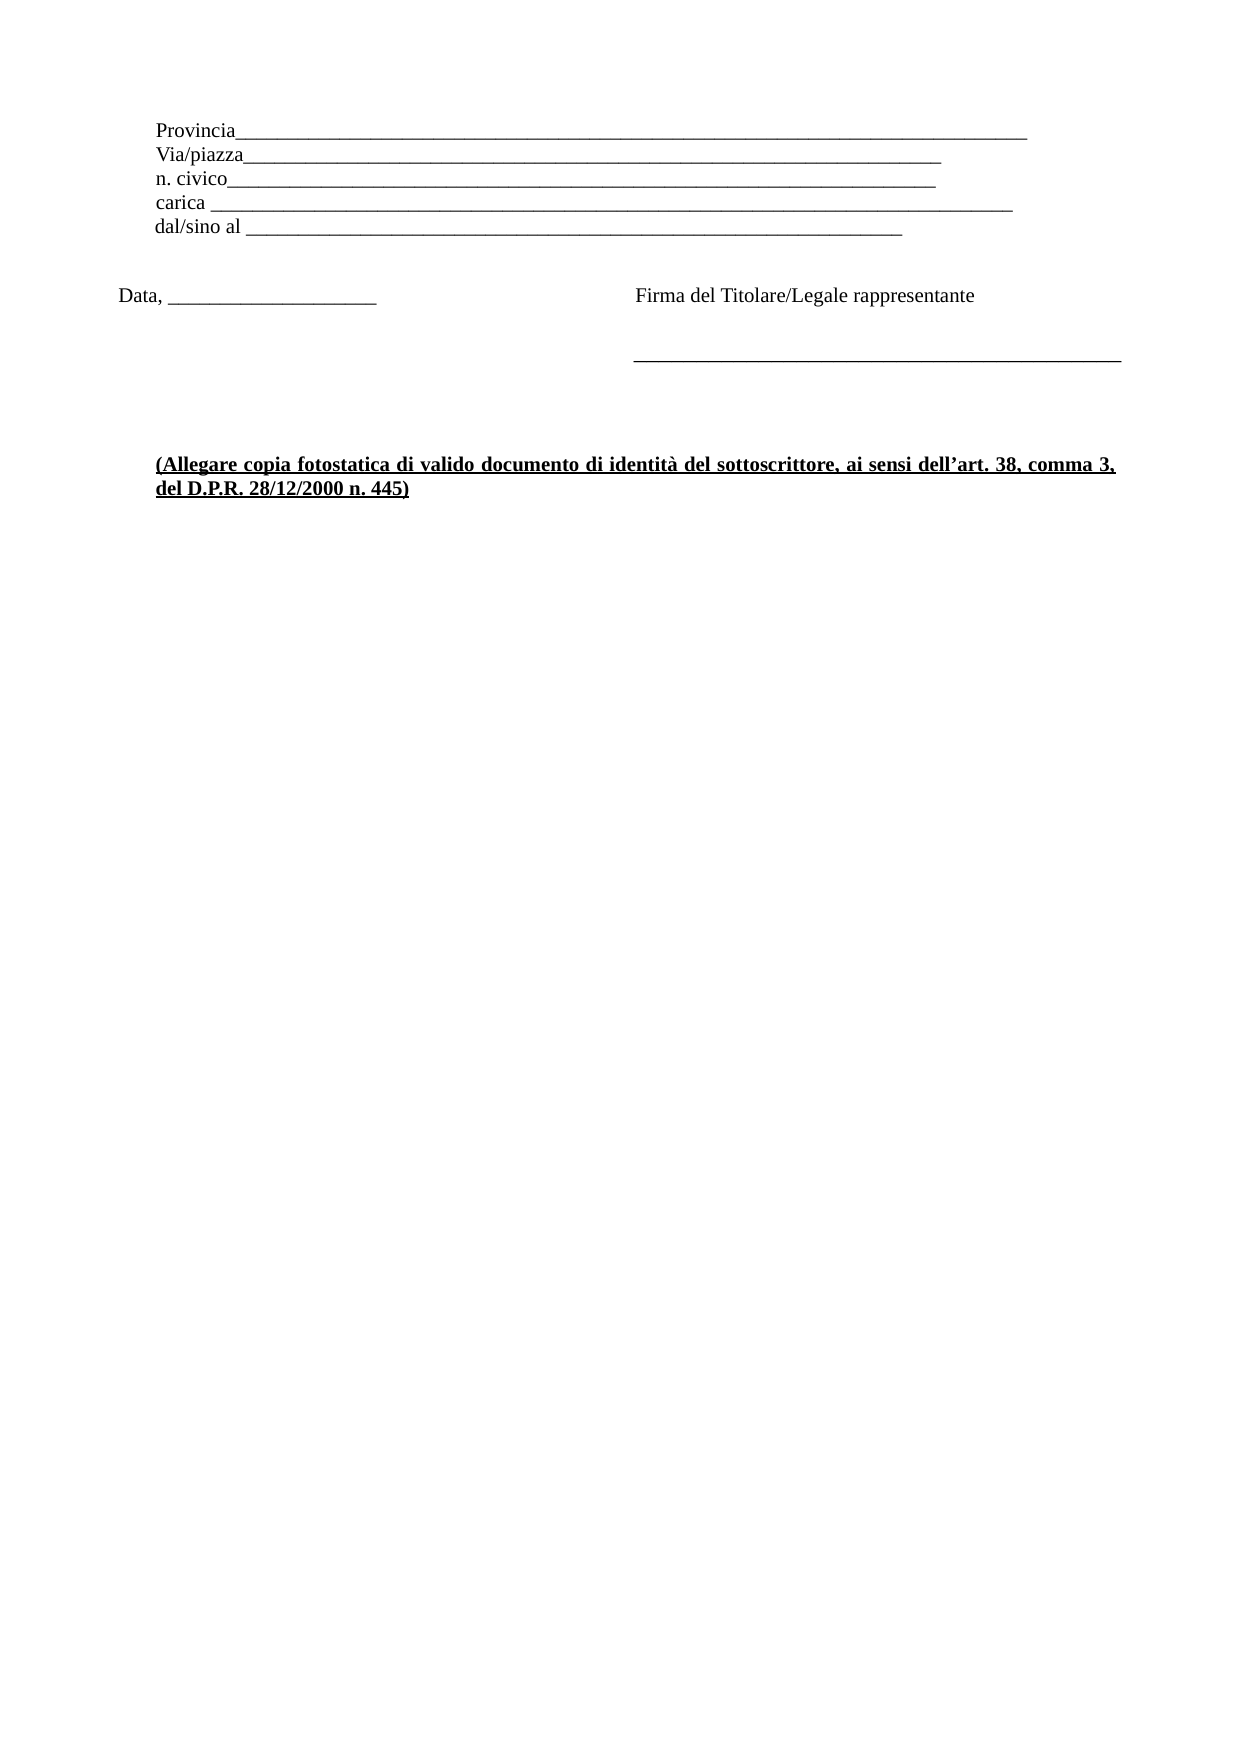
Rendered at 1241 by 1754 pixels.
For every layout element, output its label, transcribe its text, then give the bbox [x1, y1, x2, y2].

list dal/sino al _______________________________________________________________ [118, 214, 1122, 238]
list Via/piazza___________________________________________________________________ [118, 142, 1122, 166]
list n. civico____________________________________________________________________ [118, 166, 1122, 190]
list carica _____________________________________________________________________________ [118, 190, 1122, 214]
text (Allegare copia fotostatica di valido documento di identità del sottoscrittore, ai sensi dell’art. 38, comma 3, del D.P.R. 28/12/2000 n. 445) [155, 451, 1117, 499]
text _______________________________________ [634, 307, 1122, 365]
list Provincia____________________________________________________________________________ [118, 118, 1122, 142]
text Data, ____________________ Firma del Titolare/Legale rappresentante [118, 283, 1122, 307]
